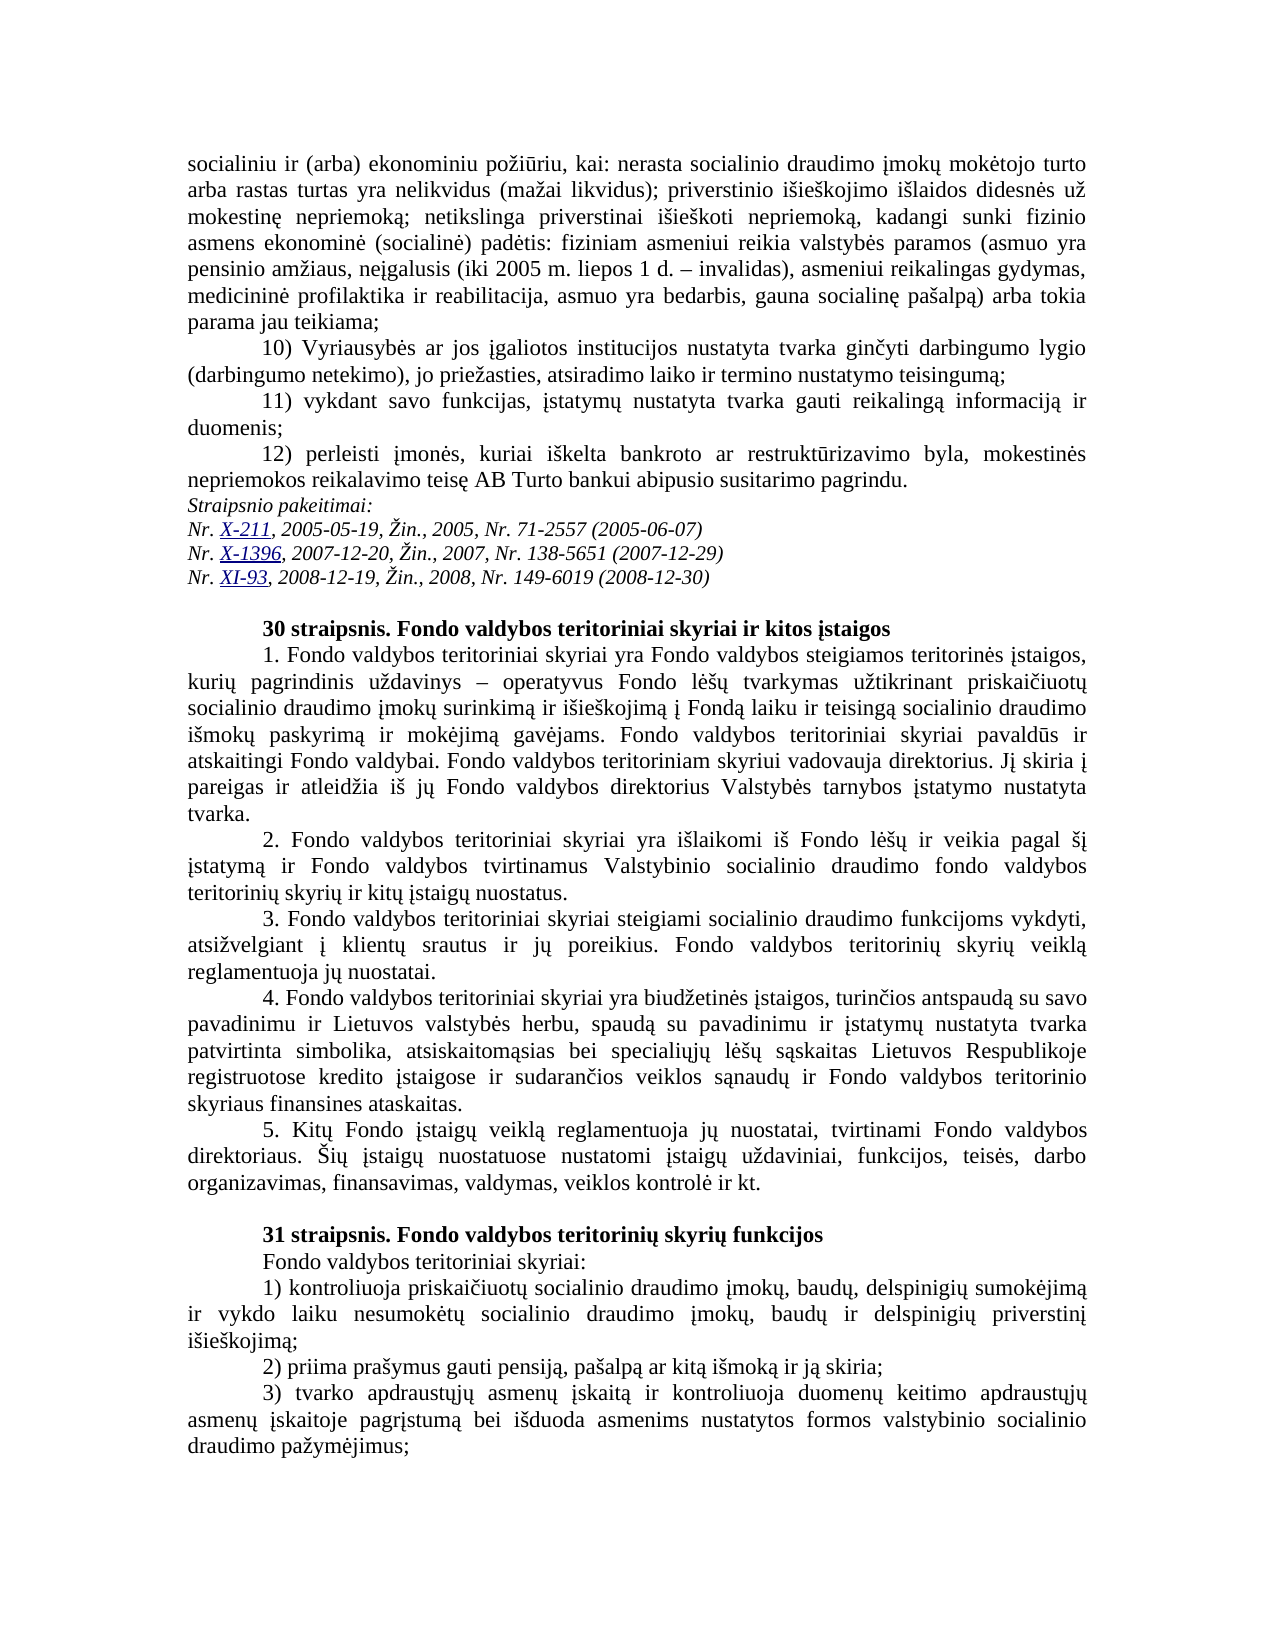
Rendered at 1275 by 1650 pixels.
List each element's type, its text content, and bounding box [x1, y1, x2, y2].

text Nr. X-1396, 2007-12-20, Žin., 2007, Nr. 138-5651 (2007-12-29) [187, 541, 1088, 565]
text 2. Fondo valdybos teritoriniai skyriai yra išlaikomi iš Fondo lėšų ir veikia pagal šį įstatymą ir Fondo valdybos tvirtinamus Valstybinio socialinio draudimo fondo valdybos teritorinių skyrių ir kitų įstaigų nuostatus. [187, 826, 1088, 905]
text 1) kontroliuoja priskaičiuotų socialinio draudimo įmokų, baudų, delspinigių sumokėjimą ir vykdo laiku nesumokėtų socialinio draudimo įmokų, baudų ir delspinigių priverstinį išieškojimą; [187, 1274, 1088, 1353]
text 31 straipsnis. Fondo valdybos teritorinių skyrių funkcijos [187, 1221, 1088, 1248]
text socialiniu ir (arba) ekonominiu požiūriu, kai: nerasta socialinio draudimo įmokų mokėtojo turto arba rastas turtas yra nelikvidus (mažai likvidus); priverstinio išieškojimo išlaidos didesnės už mokestinę nepriemoką; netikslinga priverstinai išieškoti nepriemoką, kadangi sunki fizinio asmens ekonominė (socialinė) padėtis: fiziniam asmeniui reikia valstybės paramos (asmuo yra pensinio amžiaus, neįgalusis (iki 2005 m. liepos 1 d. – invalidas), asmeniui reikalingas gydymas, medicininė profilaktika ir reabilitacija, asmuo yra bedarbis, gauna socialinę pašalpą) arba tokia parama jau teikiama; [187, 150, 1087, 334]
text 30 straipsnis. Fondo valdybos teritoriniai skyriai ir kitos įstaigos [187, 615, 1088, 642]
text 3. Fondo valdybos teritoriniai skyriai steigiami socialinio draudimo funkcijoms vykdyti, atsižvelgiant į klientų srautus ir jų poreikius. Fondo valdybos teritorinių skyrių veiklą reglamentuoja jų nuostatai. [187, 905, 1088, 984]
text 12) perleisti įmonės, kuriai iškelta bankroto ar restruktūrizavimo byla, mokestinės nepriemokos reikalavimo teisę AB Turto bankui abipusio susitarimo pagrindu. [187, 440, 1087, 493]
text Fondo valdybos teritoriniai skyriai: [187, 1248, 1088, 1274]
text Nr. X-211, 2005-05-19, Žin., 2005, Nr. 71-2557 (2005-06-07) [187, 517, 1088, 541]
text 10) Vyriausybės ar jos įgaliotos institucijos nustatyta tvarka ginčyti darbingumo lygio (darbingumo netekimo), jo priežasties, atsiradimo laiko ir termino nustatymo teisingumą; [187, 334, 1087, 387]
text Straipsnio pakeitimai: [187, 493, 1088, 517]
text 4. Fondo valdybos teritoriniai skyriai yra biudžetinės įstaigos, turinčios antspaudą su savo pavadinimu ir Lietuvos valstybės herbu, spaudą su pavadinimu ir įstatymų nustatyta tvarka patvirtinta simbolika, atsiskaitomąsias bei specialiųjų lėšų sąskaitas Lietuvos Respublikoje registruotose kredito įstaigose ir sudarančios veiklos sąnaudų ir Fondo valdybos teritorinio skyriaus finansines ataskaitas. [187, 984, 1088, 1116]
text 5. Kitų Fondo įstaigų veiklą reglamentuoja jų nuostatai, tvirtinami Fondo valdybos direktoriaus. Šių įstaigų nuostatuose nustatomi įstaigų uždaviniai, funkcijos, teisės, darbo organizavimas, finansavimas, valdymas, veiklos kontrolė ir kt. [187, 1116, 1088, 1195]
text 3) tvarko apdraustųjų asmenų įskaitą ir kontroliuoja duomenų keitimo apdraustųjų asmenų įskaitoje pagrįstumą bei išduoda asmenims nustatytos formos valstybinio socialinio draudimo pažymėjimus; [187, 1379, 1088, 1458]
text 11) vykdant savo funkcijas, įstatymų nustatyta tvarka gauti reikalingą informaciją ir duomenis; [187, 387, 1087, 440]
text 1. Fondo valdybos teritoriniai skyriai yra Fondo valdybos steigiamos teritorinės įstaigos, kurių pagrindinis uždavinys – operatyvus Fondo lėšų tvarkymas užtikrinant priskaičiuotų socialinio draudimo įmokų surinkimą ir išieškojimą į Fondą laiku ir teisingą socialinio draudimo išmokų paskyrimą ir mokėjimą gavėjams. Fondo valdybos teritoriniai skyriai pavaldūs ir atskaitingi Fondo valdybai. Fondo valdybos teritoriniam skyriui vadovauja direktorius. Jį skiria į pareigas ir atleidžia iš jų Fondo valdybos direktorius Valstybės tarnybos įstatymo nustatyta tvarka. [187, 642, 1088, 826]
text 2) priima prašymus gauti pensiją, pašalpą ar kitą išmoką ir ją skiria; [187, 1353, 1088, 1379]
text Nr. XI-93, 2008-12-19, Žin., 2008, Nr. 149-6019 (2008-12-30) [187, 565, 1087, 589]
